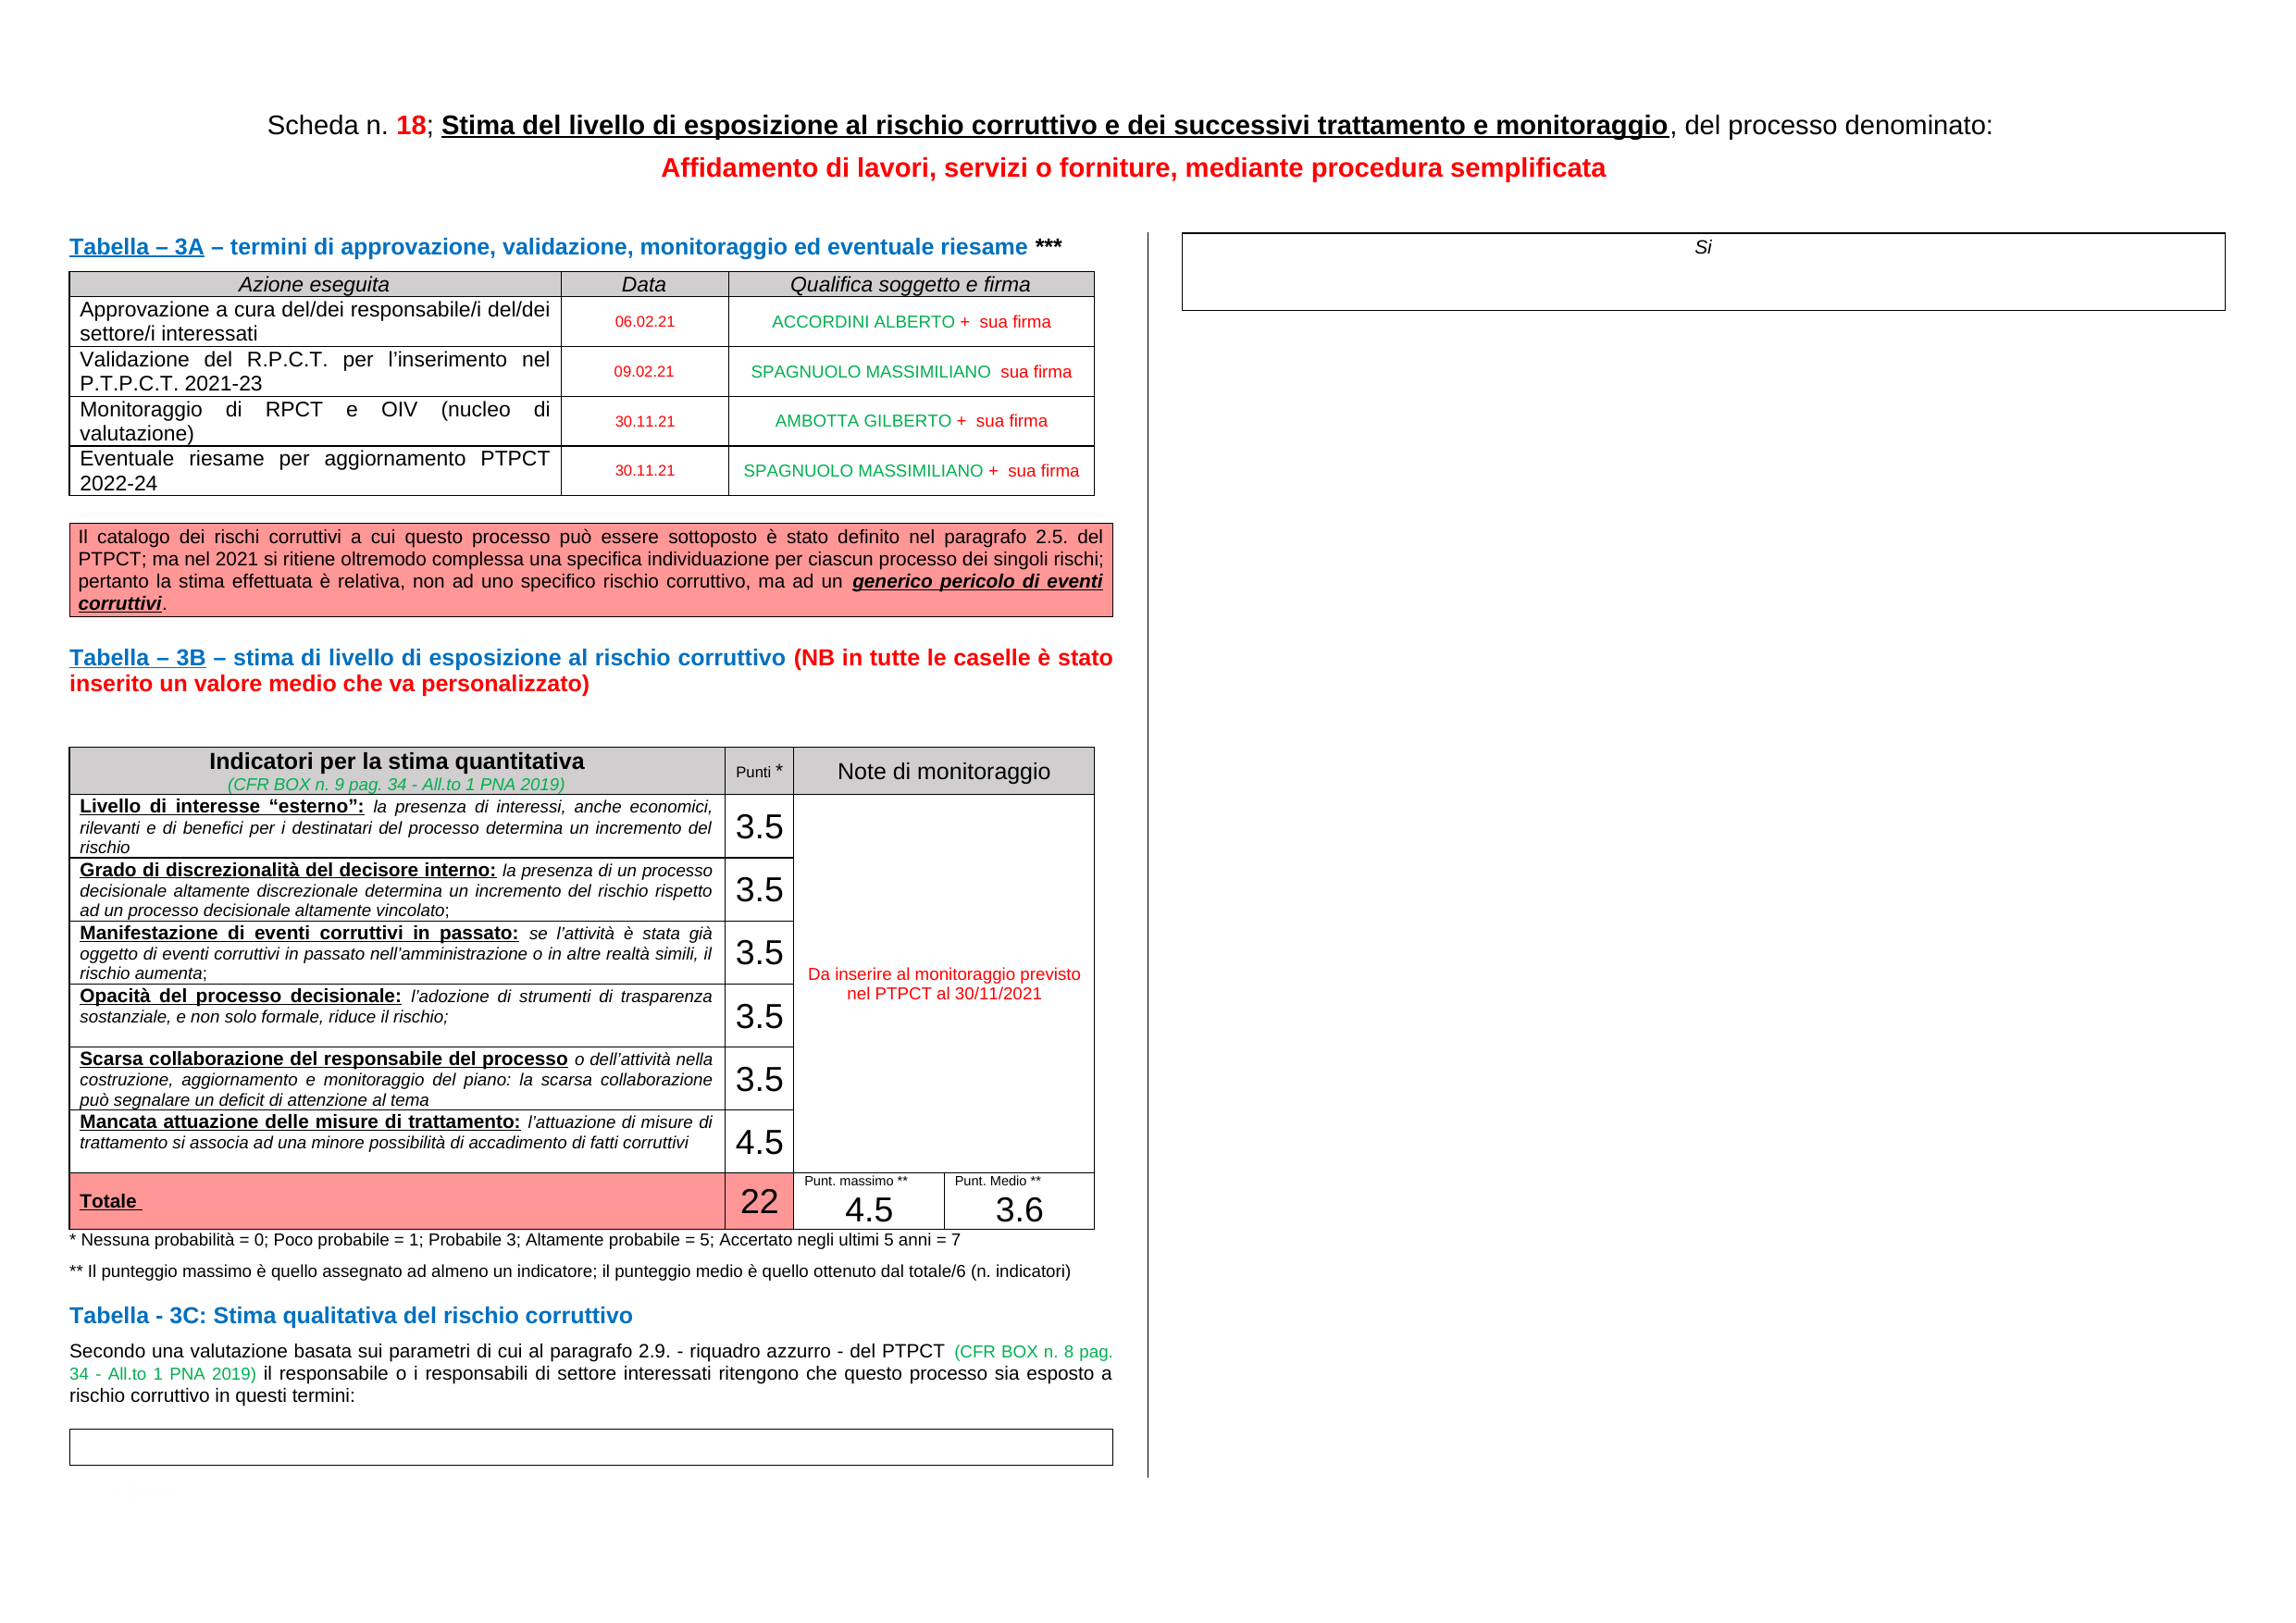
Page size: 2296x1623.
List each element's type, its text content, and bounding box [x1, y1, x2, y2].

table_cell 4.5 [726, 1110, 793, 1172]
table_cell 06.02.21 [562, 297, 728, 346]
table_cell 09.02.21 [562, 347, 728, 396]
table_cell Monitoraggio di RPCT e OIV (nucleo di valutazione) [70, 397, 561, 445]
table_cell Totale [70, 1173, 725, 1229]
table_cell Livello di interesse “esterno”: la presenza di interessi, anche economici, rilevanti e di benefici per i destinatari del processo determina un incremento del rischio [70, 795, 725, 857]
table_cell Opacità del processo decisionale: l’adozione di strumenti di trasparenza sostanziale, e non solo formale, riduce il rischio; [70, 985, 725, 1047]
table_cell 3.5 [726, 1047, 793, 1109]
text ** Il punteggio massimo è quello assegnato ad almeno un indicatore; il punteggio medio è quello ottenuto dal totale/6 (n. indicatori) [69, 1261, 1113, 1282]
table_header Note di monitoraggio [794, 748, 1094, 794]
table_cell Manifestazione di eventi corruttivi in passato: se l’attività è stata già oggetto di eventi corruttivi in passato nell’amministrazione o in altre realtà simili, il rischio aumenta; [70, 922, 725, 984]
table_cell 30.11.21 [562, 397, 728, 445]
table_cell Approvazione a cura del/dei responsabile/i del/dei settore/i interessati [70, 297, 561, 346]
table_header Azione eseguita [70, 272, 561, 296]
table_cell Grado di discrezionalità del decisore interno: la presenza di un processo decisionale altamente discrezionale determina un incremento del rischio rispetto ad un processo decisionale altamente vincolato; [70, 859, 725, 920]
table_cell 30.11.21 [562, 447, 728, 495]
table_cell 3.5 [726, 922, 793, 984]
table_header Punti * [726, 748, 793, 794]
table_cell Mancata attuazione delle misure di trattamento: l’attuazione di misure di trattamento si associa ad una minore possibilità di accadimento di fatti corruttivi [70, 1110, 725, 1172]
table_cell Eventuale riesame per aggiornamento PTPCT 2022-24 [70, 447, 561, 495]
text Tabella – 3B – stima di livello di esposizione al rischio corruttivo (NB in tutte le caselle è stato inserito un valore medio che va personalizzato) [69, 644, 1113, 697]
text Il catalogo dei rischi corruttivi a cui questo processo può essere sottoposto è stato definito nel paragrafo 2.5. del PTPCT; ma nel 2021 si ritiene oltremodo complessa una specifica individuazione per ciascun processo dei singoli rischi; pertanto la stima effettuata è relativa, non ad uno specifico rischio corruttivo, ma ad un generico pericolo di eventi corruttivi. [70, 524, 1112, 616]
text Tabella - 3C: Stima qualitativa del rischio corruttivo [69, 1302, 1113, 1329]
table_cell Punt. massimo ** 4.5 [794, 1173, 944, 1229]
text * Nessuna probabilità = 0; Poco probabile = 1; Probabile 3; Altamente probabile = 5; Accertato negli ultimi 5 anni = 7 [69, 1230, 1113, 1250]
table_cell 3.5 [726, 795, 793, 857]
table_header Data [562, 272, 728, 296]
table_cell 3.5 [726, 859, 793, 920]
text Secondo una valutazione basata sui parametri di cui al paragrafo 2.9. - riquadro azzurro - del PTPCT (CFR BOX n. 8 pag. 34 - All.to 1 PNA 2019) il responsabile o i responsabili di settore interessati ritengono che questo processo sia esposto a rischio corruttivo in questi termini: [69, 1340, 1113, 1406]
text Affidamento di lavori, servizi o forniture, mediante procedura semplificata [109, 152, 2159, 183]
table_cell Scarsa collaborazione del responsabile del processo o dell’attività nella costruzione, aggiornamento e monitoraggio del piano: la scarsa collaborazione può segnalare un deficit di attenzione al tema [70, 1047, 725, 1109]
table_header Qualifica soggetto e firma [729, 272, 1094, 296]
table_cell 22 [726, 1173, 793, 1229]
table_cell 3.5 [726, 985, 793, 1047]
table_cell Punt. Medio ** 3.6 [945, 1173, 1094, 1229]
text Si [1183, 234, 2225, 261]
table_cell Da inserire al monitoraggio previsto nel PTPCT al 30/11/2021 [794, 795, 1094, 1172]
table_cell ACCORDINI ALBERTO + sua firma [729, 297, 1094, 346]
text Tabella – 3A – termini di approvazione, validazione, monitoraggio ed eventuale riesame *** [69, 232, 1113, 259]
table_header Indicatori per la stima quantitativa (CFR BOX n. 9 pag. 34 - All.to 1 PNA 2019) [70, 748, 725, 794]
table_cell SPAGNUOLO MASSIMILIANO sua firma [729, 347, 1094, 396]
table_cell Validazione del R.P.C.T. per l’inserimento nel P.T.P.C.T. 2021-23 [70, 347, 561, 396]
table_cell SPAGNUOLO MASSIMILIANO + sua firma [729, 447, 1094, 495]
table_cell AMBOTTA GILBERTO + sua firma [729, 397, 1094, 445]
text Scheda n. 18; Stima del livello di esposizione al rischio corruttivo e dei successivi trattamento e monitoraggio, del processo denominato: [109, 109, 2159, 141]
